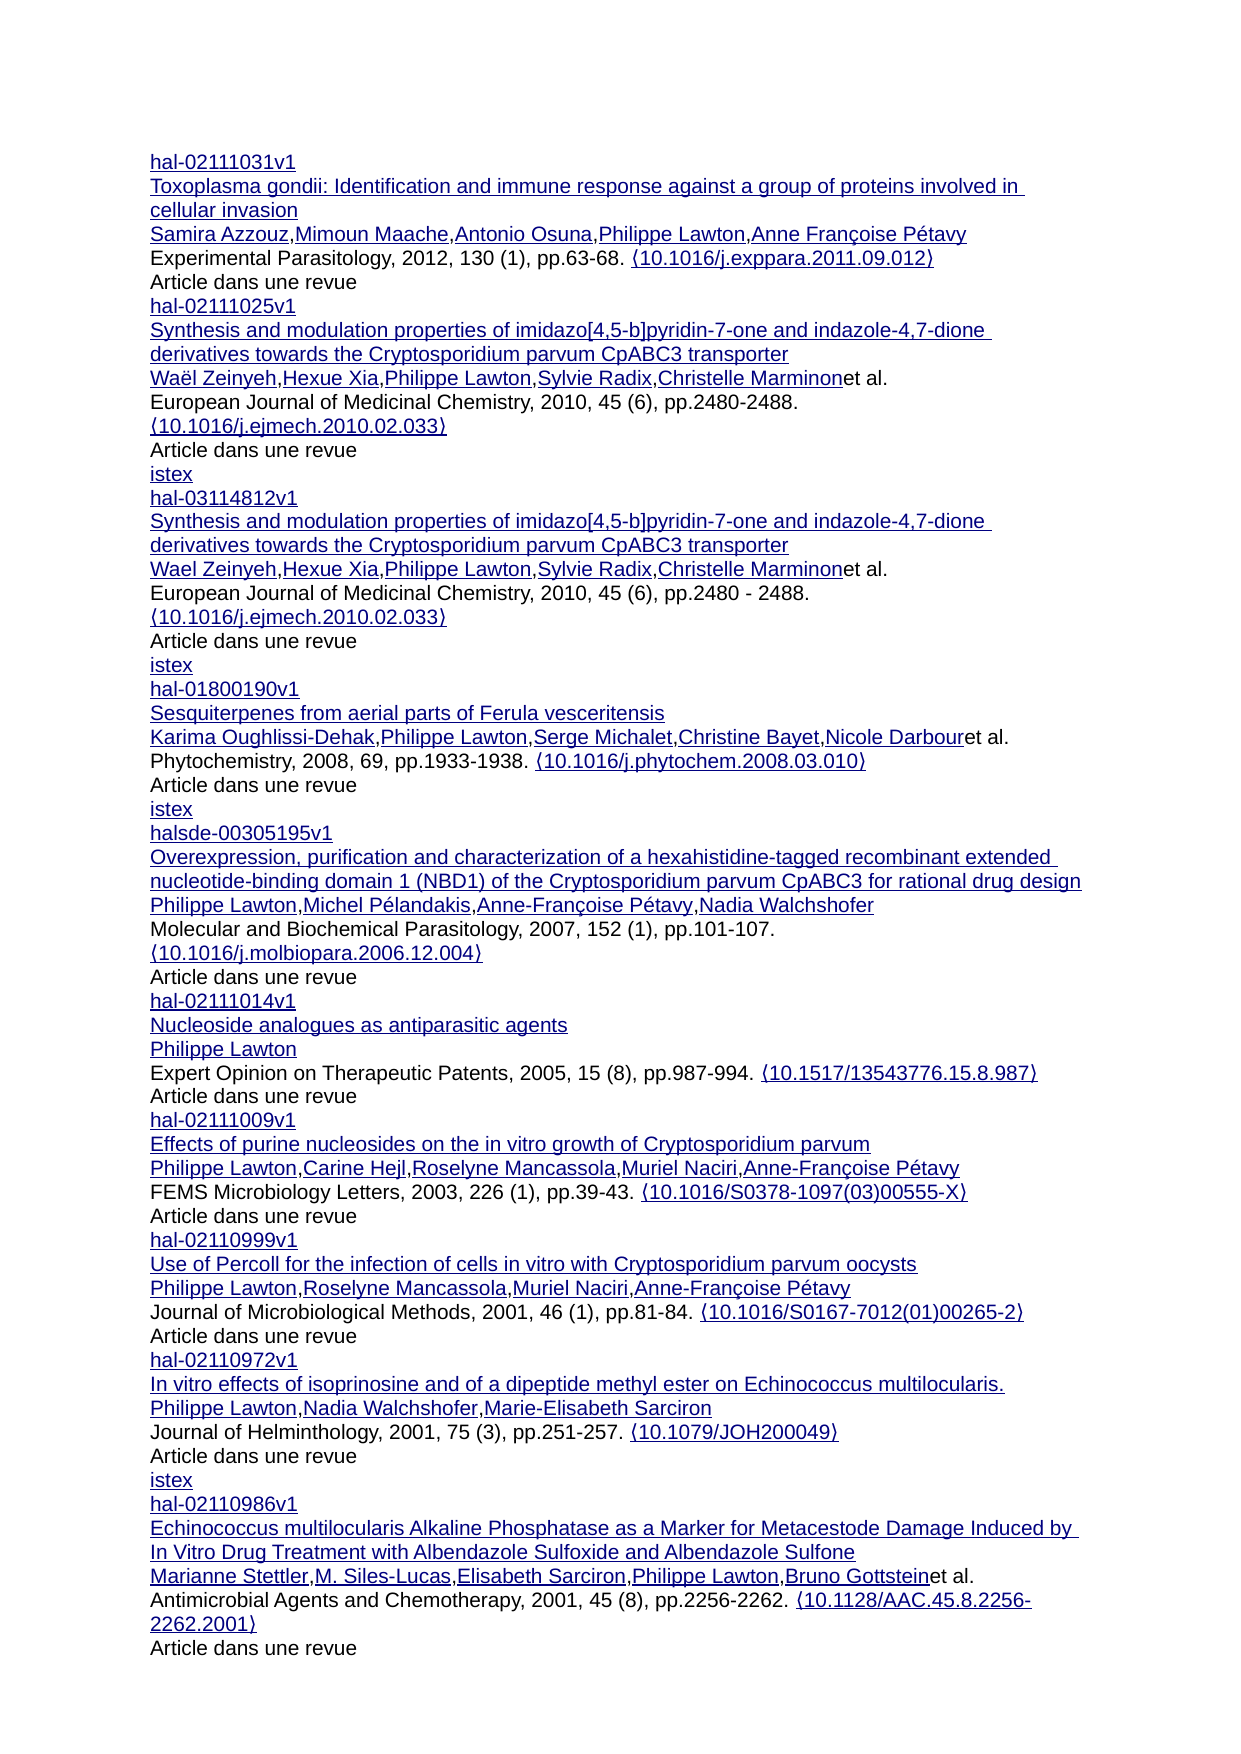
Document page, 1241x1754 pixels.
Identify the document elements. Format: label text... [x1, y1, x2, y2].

table_cell hal-02111031v1 [150, 150, 1090, 174]
table_cell Synthesis and modulation properties of imidazo[4,5-b]pyridin-7-one and indazole-4,7-dione derivatives towards the Cryptosporidium parvum CpABC3 transporter Waël Zeinyeh,Hexue Xia,Philippe Lawton,Sylvie Radix,Christelle Marminonet al. European Journal of Medicinal Chemistry, 2010, 45 (6), pp.2480-2488. ⟨10.1016/j.ejmech.2010.02.033⟩ Article dans une revue istex hal-03114812v1 [150, 318, 1090, 509]
table_cell Echinococcus multilocularis Alkaline Phosphatase as a Marker for Metacestode Damage Induced by In Vitro Drug Treatment with Albendazole Sulfoxide and Albendazole Sulfone Marianne Stettler,M. Siles-Lucas,Elisabeth Sarciron,Philippe Lawton,Bruno Gottsteinet al. Antimicrobial Agents and Chemotherapy, 2001, 45 (8), pp.2256-2262. ⟨10.1128/AAC.45.8.2256-2262.2001⟩ Article dans une revue [150, 1516, 1090, 1659]
table_cell Effects of purine nucleosides on the in vitro growth of Cryptosporidium parvum Philippe Lawton,Carine Hejl,Roselyne Mancassola,Muriel Naciri,Anne-Françoise Pétavy FEMS Microbiology Letters, 2003, 226 (1), pp.39-43. ⟨10.1016/S0378-1097(03)00555-X⟩ Article dans une revue hal-02110999v1 [150, 1132, 1090, 1252]
table_cell Use of Percoll for the infection of cells in vitro with Cryptosporidium parvum oocysts Philippe Lawton,Roselyne Mancassola,Muriel Naciri,Anne-Françoise Pétavy Journal of Microbiological Methods, 2001, 46 (1), pp.81-84. ⟨10.1016/S0167-7012(01)00265-2⟩ Article dans une revue hal-02110972v1 [150, 1252, 1090, 1372]
table_cell Sesquiterpenes from aerial parts of Ferula vesceritensis Karima Oughlissi-Dehak,Philippe Lawton,Serge Michalet,Christine Bayet,Nicole Darbouret al. Phytochemistry, 2008, 69, pp.1933-1938. ⟨10.1016/j.phytochem.2008.03.010⟩ Article dans une revue istex halsde-00305195v1 [150, 701, 1090, 845]
table_cell In vitro effects of isoprinosine and of a dipeptide methyl ester on Echinococcus multilocularis. Philippe Lawton,Nadia Walchshofer,Marie-Elisabeth Sarciron Journal of Helminthology, 2001, 75 (3), pp.251-257. ⟨10.1079/JOH200049⟩ Article dans une revue istex hal-02110986v1 [150, 1372, 1090, 1516]
table_cell Synthesis and modulation properties of imidazo[4,5-b]pyridin-7-one and indazole-4,7-dione derivatives towards the Cryptosporidium parvum CpABC3 transporter Wael Zeinyeh,Hexue Xia,Philippe Lawton,Sylvie Radix,Christelle Marminonet al. European Journal of Medicinal Chemistry, 2010, 45 (6), pp.2480 - 2488. ⟨10.1016/j.ejmech.2010.02.033⟩ Article dans une revue istex hal-01800190v1 [150, 509, 1090, 701]
table_cell Overexpression, purification and characterization of a hexahistidine-tagged recombinant extended nucleotide-binding domain 1 (NBD1) of the Cryptosporidium parvum CpABC3 for rational drug design Philippe Lawton,Michel Pélandakis,Anne-Françoise Pétavy,Nadia Walchshofer Molecular and Biochemical Parasitology, 2007, 152 (1), pp.101-107. ⟨10.1016/j.molbiopara.2006.12.004⟩ Article dans une revue hal-02111014v1 [150, 845, 1090, 1012]
table_cell Toxoplasma gondii: Identification and immune response against a group of proteins involved in cellular invasion Samira Azzouz,Mimoun Maache,Antonio Osuna,Philippe Lawton,Anne Françoise Pétavy Experimental Parasitology, 2012, 130 (1), pp.63-68. ⟨10.1016/j.exppara.2011.09.012⟩ Article dans une revue hal-02111025v1 [150, 174, 1090, 318]
table_cell Nucleoside analogues as antiparasitic agents Philippe Lawton Expert Opinion on Therapeutic Patents, 2005, 15 (8), pp.987-994. ⟨10.1517/13543776.15.8.987⟩ Article dans une revue hal-02111009v1 [150, 1013, 1090, 1132]
